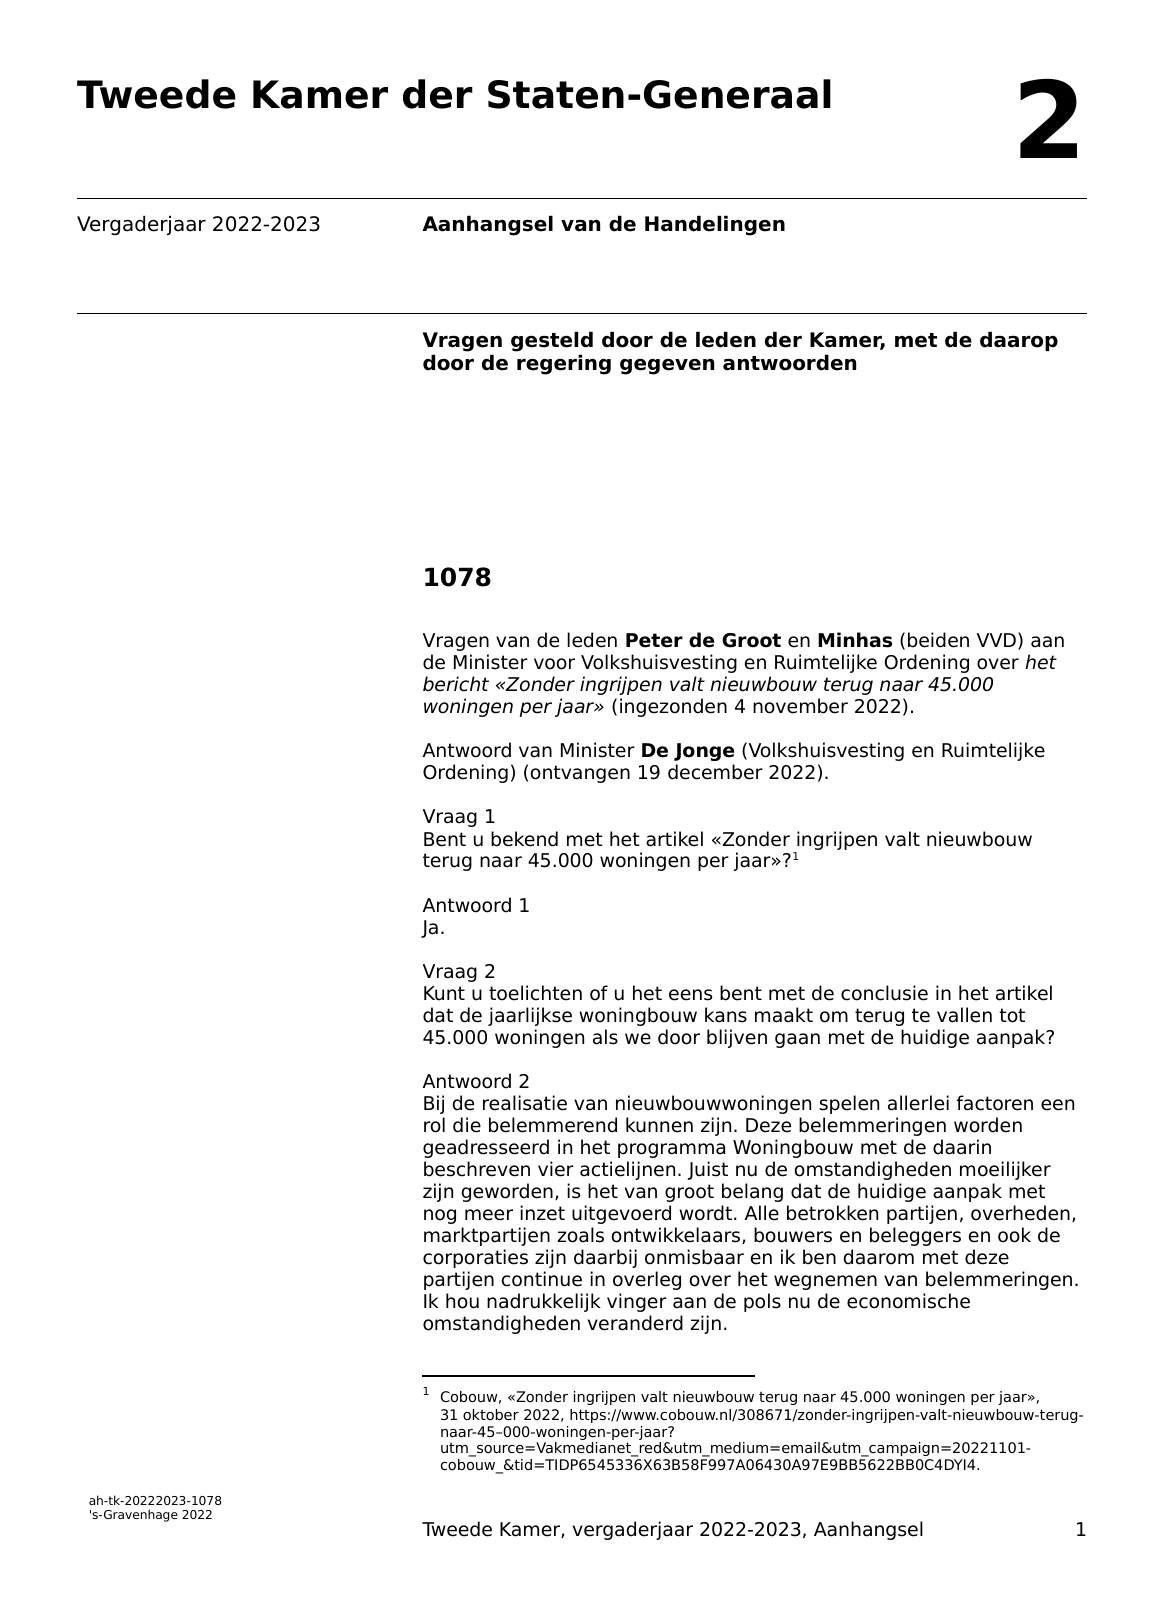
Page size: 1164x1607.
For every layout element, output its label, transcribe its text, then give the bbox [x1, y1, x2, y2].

text Kunt u toelichten of u het eens bent met de conclusie in het artikel dat de jaarlijkse woningbouw kans maakt om terug te vallen tot 45.000 woningen als we door blijven gaan met de huidige aanpak? [422, 983, 1087, 1049]
text ah-tk-20222023-1078 [88, 1494, 323, 1508]
text 's-Gravenhage 2022 [88, 1508, 323, 1522]
table_cell Vergaderjaar 2022-2023 [77, 199, 422, 313]
table_header Tweede Kamer der Staten-Generaal [77, 59, 886, 198]
text Ja. [422, 917, 1087, 938]
table_cell Aanhangsel van de Handelingen [422, 199, 1087, 313]
table_cell Vragen gesteld door de leden der Kamer, met de daarop door de regering gegeven antwoorden [422, 314, 1087, 375]
text Cobouw, «Zonder ingrijpen valt nieuwbouw terug naar 45.000 woningen per jaar», 31 oktober 2022, https://www.cobouw.nl/308671/zonder-ingrijpen-valt-nieuwbouw-terug-naar-45–000-woningen-per-jaar?utm_source=Vakmedianet_red&utm_medium=email&utm_campaign=20221101-cobouw_&tid=TIDP6545336X63B58F997A06430A97E9BB5622BB0C4DYI4. [422, 1385, 1087, 1474]
text 1078 [422, 563, 1087, 592]
text Vraag 2 [422, 961, 1087, 983]
text Bent u bekend met het artikel «Zonder ingrijpen valt nieuwbouw terug naar 45.000 woningen per jaar»? [422, 828, 1087, 872]
text Vraag 1 [422, 806, 1087, 828]
text Antwoord 2 [422, 1071, 1087, 1093]
text Antwoord 1 [422, 894, 1087, 917]
table_header 2 [886, 59, 1087, 198]
text Vragen van de leden Peter de Groot en Minhas (beiden VVD) aan de Minister voor Volkshuisvesting en Ruimtelijke Ordening over het bericht «Zonder ingrijpen valt nieuwbouw terug naar 45.000 woningen per jaar» (ingezonden 4 november 2022). [422, 630, 1087, 718]
text Antwoord van Minister De Jonge (Volkshuisvesting en Ruimtelijke Ordening) (ontvangen 19 december 2022). [422, 740, 1087, 784]
table_cell [77, 314, 422, 375]
text Bij de realisatie van nieuwbouwwoningen spelen allerlei factoren een rol die belemmerend kunnen zijn. Deze belemmeringen worden geadresseerd in het programma Woningbouw met de daarin beschreven vier actielijnen. Juist nu de omstandigheden moeilijker zijn geworden, is het van groot belang dat de huidige aanpak met nog meer inzet uitgevoerd wordt. Alle betrokken partijen, overheden, marktpartijen zoals ontwikkelaars, bouwers en beleggers en ook de corporaties zijn daarbij onmisbaar en ik ben daarom met deze partijen continue in overleg over het wegnemen van belemmeringen. Ik hou nadrukkelijk vinger aan de pols nu de economische omstandigheden veranderd zijn. [422, 1093, 1087, 1334]
